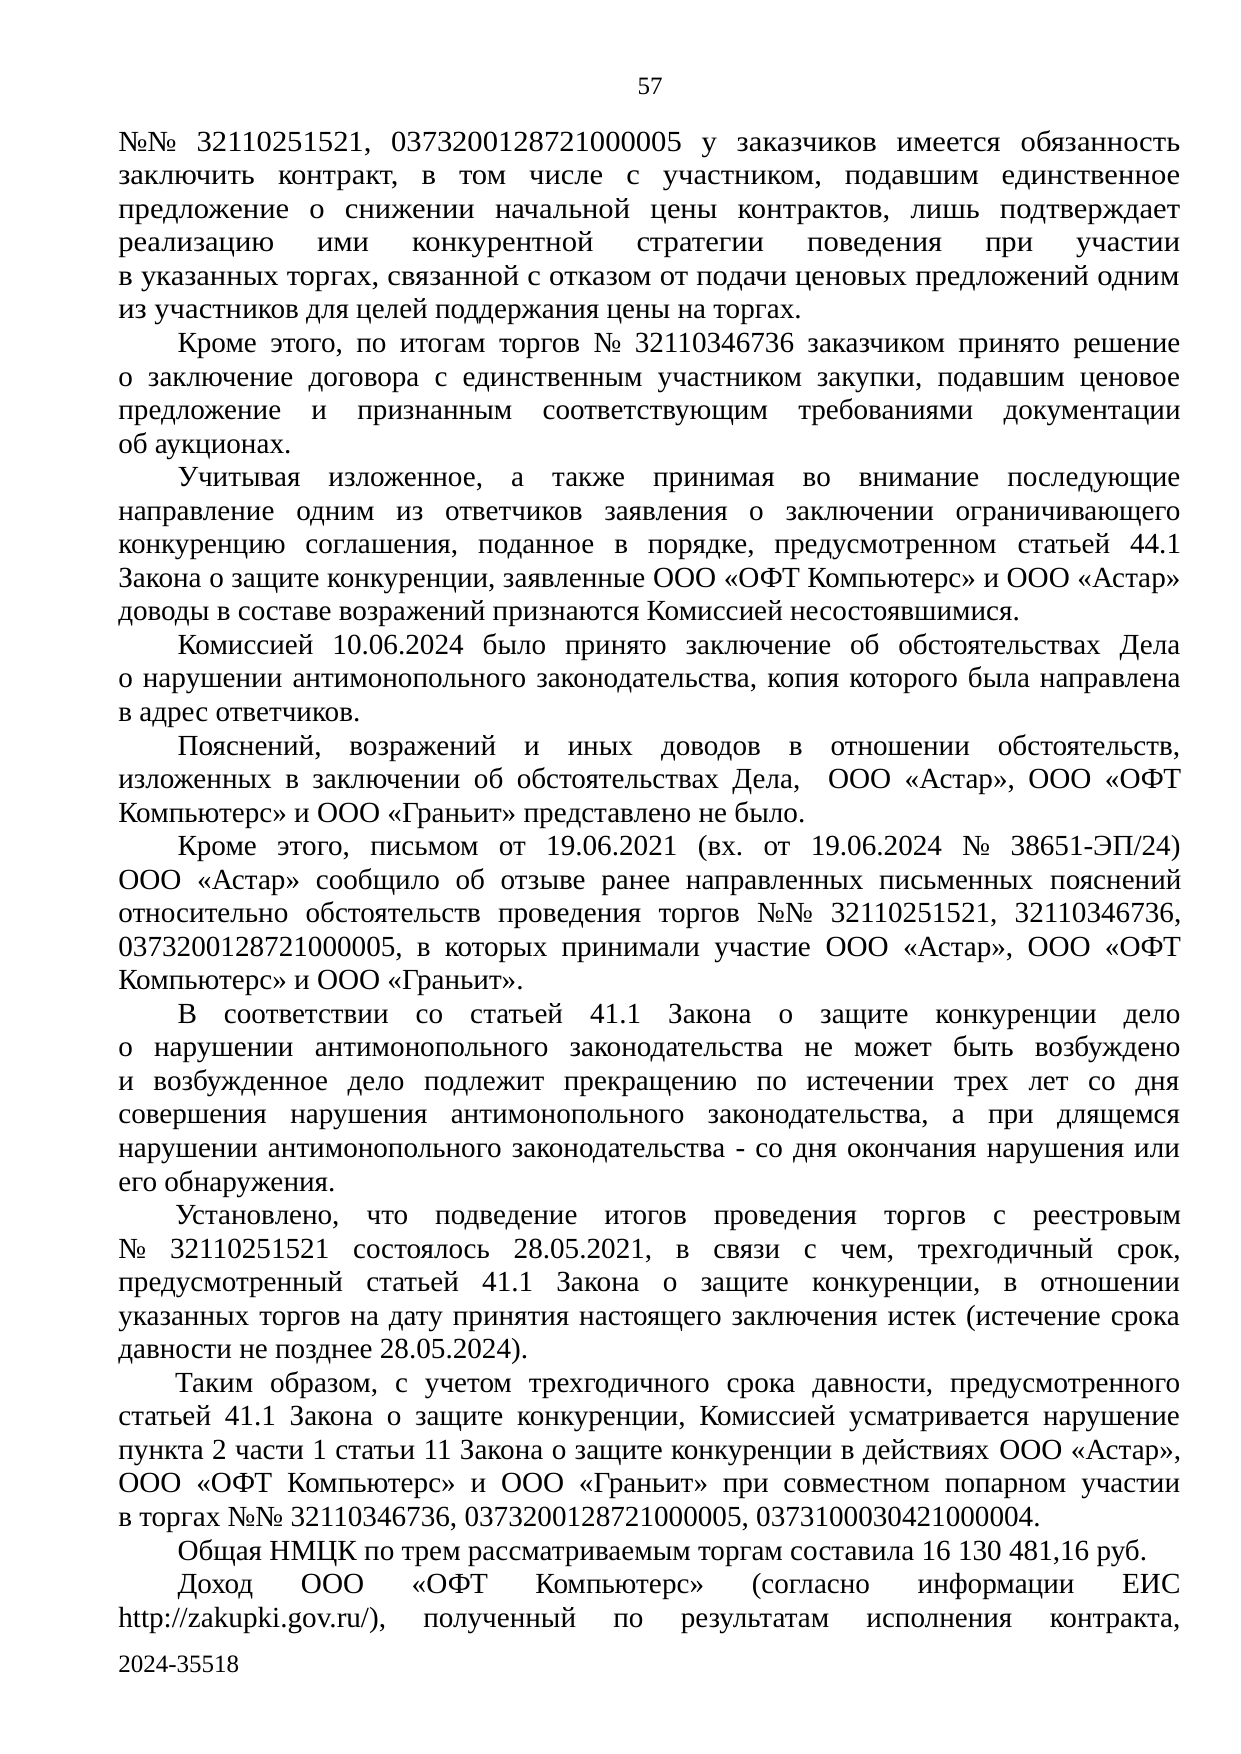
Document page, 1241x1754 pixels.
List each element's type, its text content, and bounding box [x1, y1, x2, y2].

text Пояснений, возражений и иных доводов в отношении обстоятельств, изложенных в заключении об обстоятельствах Дела, ООО «Астар», ООО «ОФТ Компьютерс» и ООО «Граньит» представлено не было. [118, 728, 1181, 828]
text №№ 32110251521, 0373200128721000005 у заказчиков имеется обязанность заключить контракт, в том числе с участником, подавшим единственное предложение о снижении начальной цены контрактов, лишь подтверждает реализацию ими конкурентной стратегии поведения при участии в указанных торгах, связанной с отказом от подачи ценовых предложений одним из участников для целей поддержания цены на торгах. [118, 124, 1181, 325]
text Доход ООО «ОФТ Компьютерс» (согласно информации ЕИС http://zakupki.gov.ru/), полученный по результатам исполнения контракта, [118, 1566, 1181, 1633]
text Общая НМЦК по трем рассматриваемым торгам составила 16 130 481,16 руб. [118, 1533, 1181, 1566]
text Комиссией 10.06.2024 было принято заключение об обстоятельствах Дела о нарушении антимонопольного законодательства, копия которого была направлена в адрес ответчиков. [118, 627, 1181, 728]
text Учитывая изложенное, а также принимая во внимание последующие направление одним из ответчиков заявления о заключении ограничивающего конкуренцию соглашения, поданное в порядке, предусмотренном статьей 44.1 Закона о защите конкуренции, заявленные ООО «ОФТ Компьютерс» и ООО «Астар» доводы в составе возражений признаются Комиссией несостоявшимися. [118, 459, 1181, 627]
text Кроме этого, письмом от 19.06.2021 (вх. от 19.06.2024 № 38651-ЭП/24) ООО «Астар» сообщило об отзыве ранее направленных письменных пояснений относительно обстоятельств проведения торгов №№ 32110251521, 32110346736, 0373200128721000005, в которых принимали участие ООО «Астар», ООО «ОФТ Компьютерс» и ООО «Граньит». [118, 828, 1181, 996]
text Таким образом, с учетом трехгодичного срока давности, предусмотренного статьей 41.1 Закона о защите конкуренции, Комиссией усматривается нарушение пункта 2 части 1 статьи 11 Закона о защите конкуренции в действиях ООО «Астар», ООО «ОФТ Компьютерс» и ООО «Граньит» при совместном попарном участии в торгах №№ 32110346736, 0373200128721000005, 0373100030421000004. [118, 1365, 1181, 1533]
text Кроме этого, по итогам торгов № 32110346736 заказчиком принято решение о заключение договора с единственным участником закупки, подавшим ценовое предложение и признанным соответствующим требованиями документации об аукционах. [118, 325, 1181, 459]
list Установлено, что подведение итогов проведения торгов с реестровым № 32110251521 состоялось 28.05.2021, в связи с чем, трехгодичный срок, предусмотренный статьей 41.1 Закона о защите конкуренции, в отношении указанных торгов на дату принятия настоящего заключения истек (истечение срока давности не позднее 28.05.2024). [118, 1197, 1181, 1365]
text В соответствии со статьей 41.1 Закона о защите конкуренции дело о нарушении антимонопольного законодательства не может быть возбуждено и возбужденное дело подлежит прекращению по истечении трех лет со дня совершения нарушения антимонопольного законодательства, а при длящемся нарушении антимонопольного законодательства - со дня окончания нарушения или его обнаружения. [118, 996, 1181, 1197]
